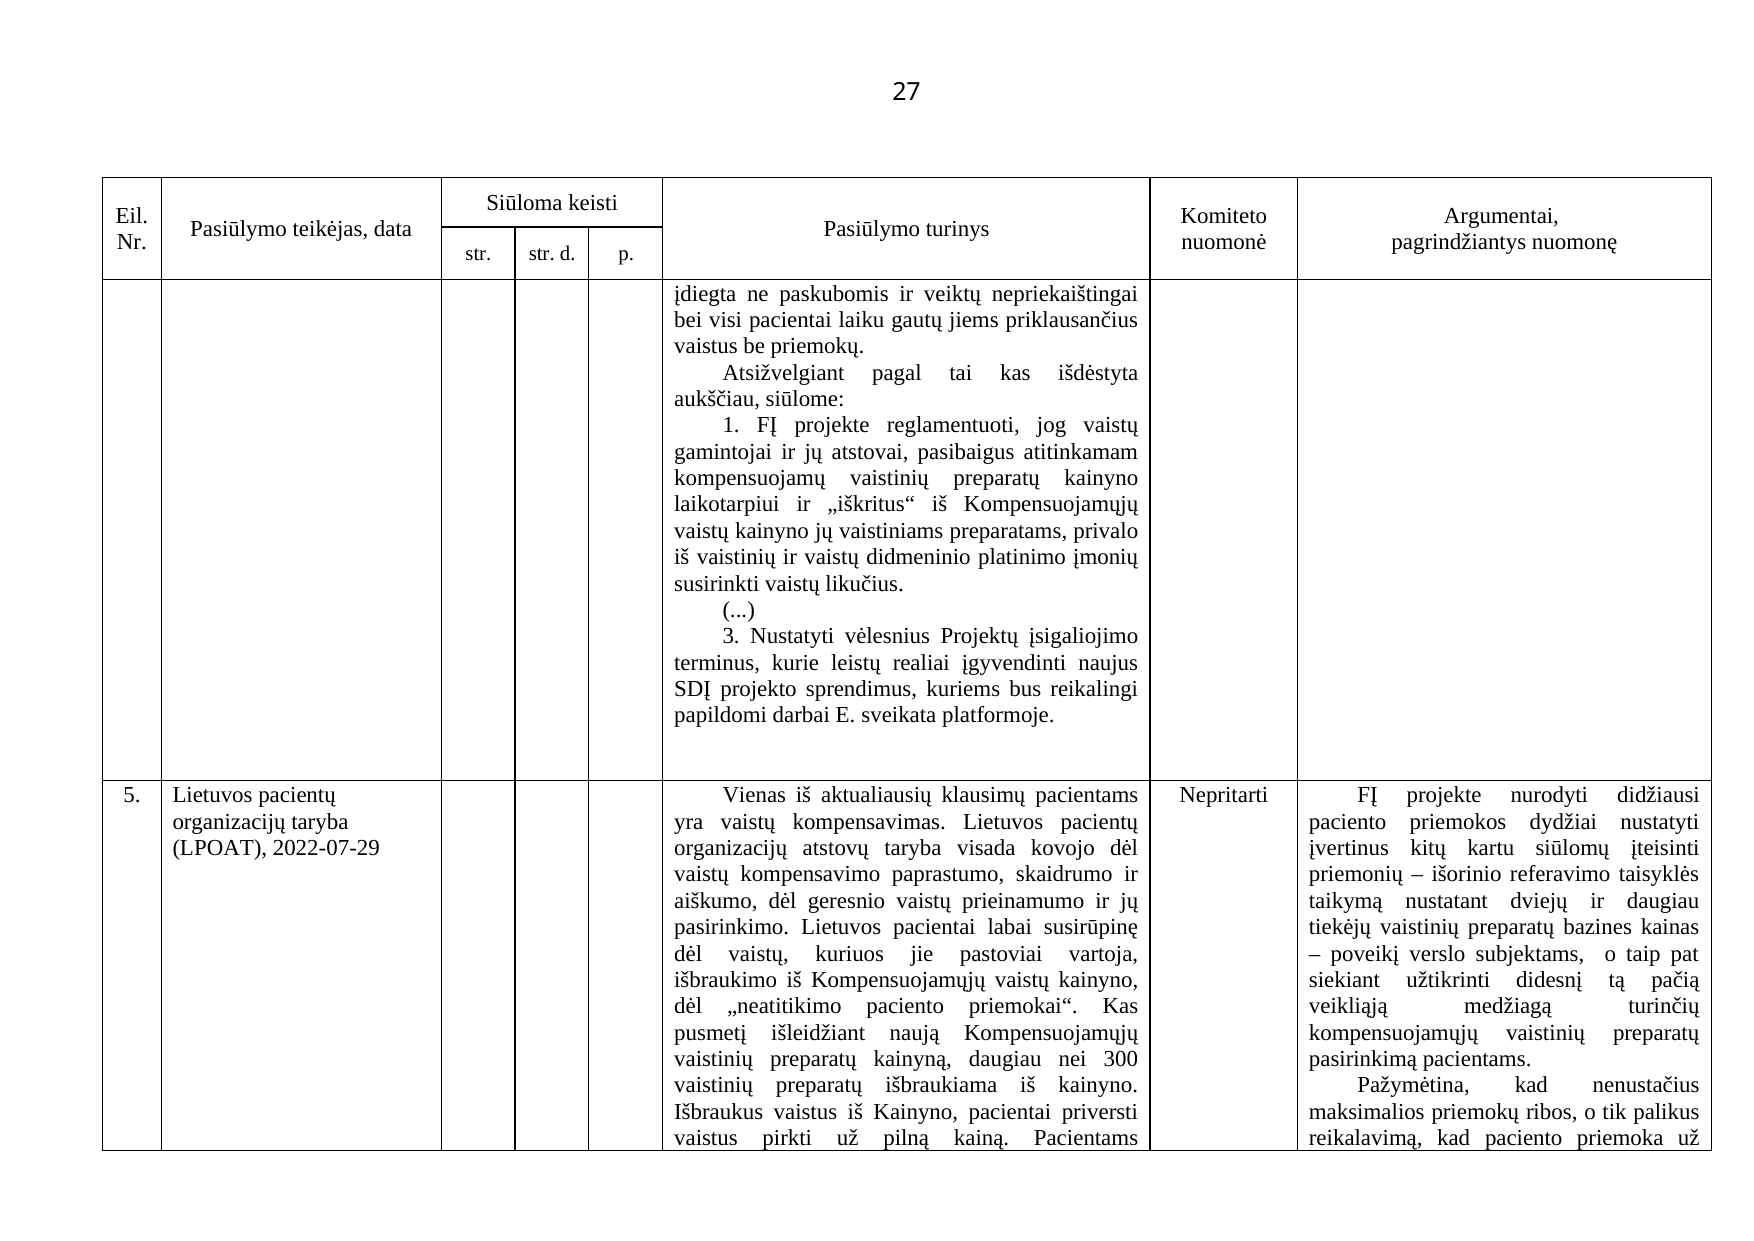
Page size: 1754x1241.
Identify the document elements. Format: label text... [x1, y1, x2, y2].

table_cell p. [589, 228, 662, 279]
table_cell [442, 781, 514, 1150]
table_cell Lietuvos pacientų organizacijų taryba (LPOAT), 2022-07-29 [162, 781, 441, 1150]
table_cell [516, 781, 588, 1150]
table_cell įdiegta ne paskubomis ir veiktų nepriekaištingai bei visi pacientai laiku gautų jiems priklausančius vaistus be priemokų. Atsižvelgiant pagal tai kas išdėstyta aukščiau, siūlome: 1. FĮ projekte reglamentuoti, jog vaistų gamintojai ir jų atstovai, pasibaigus atitinkamam kompensuojamų vaistinių preparatų kainyno laikotarpiui ir „iškritus“ iš Kompensuojamųjų vaistų kainyno jų vaistiniams preparatams, privalo iš vaistinių ir vaistų didmeninio platinimo įmonių susirinkti vaistų likučius. (...) 3. Nustatyti vėlesnius Projektų įsigaliojimo terminus, kurie leistų realiai įgyvendinti naujus SDĮ projekto sprendimus, kuriems bus reikalingi papildomi darbai E. sveikata platformoje. [663, 280, 1149, 780]
table_cell [162, 280, 441, 780]
table_cell [103, 280, 161, 780]
table_header Eil. Nr. [103, 178, 161, 279]
table_cell str. [442, 228, 514, 279]
table_header Komiteto nuomonė [1151, 178, 1297, 279]
table_cell [589, 781, 662, 1150]
table_cell [589, 280, 662, 780]
table_cell 5. [103, 781, 161, 1150]
table_cell str. d. [516, 228, 588, 279]
table_header Pasiūlymo turinys [663, 178, 1149, 279]
table_cell [442, 280, 514, 780]
table_cell Nepritarti [1151, 781, 1297, 1150]
table_cell FĮ projekte nurodyti didžiausi paciento priemokos dydžiai nustatyti įvertinus kitų kartu siūlomų įteisinti priemonių – išorinio referavimo taisyklės taikymą nustatant dviejų ir daugiau tiekėjų vaistinių preparatų bazines kainas – poveikį verslo subjektams, o taip pat siekiant užtikrinti didesnį tą pačią veikliąją medžiagą turinčių kompensuojamųjų vaistinių preparatų pasirinkimą pacientams. Pažymėtina, kad nenustačius maksimalios priemokų ribos, o tik palikus reikalavimą, kad paciento priemoka už [1298, 781, 1711, 1150]
table_cell [1298, 280, 1711, 780]
table_header Argumentai, pagrindžiantys nuomonę [1298, 178, 1711, 279]
table_header Siūloma keisti [442, 178, 662, 226]
table_cell Vienas iš aktualiausių klausimų pacientams yra vaistų kompensavimas. Lietuvos pacientų organizacijų atstovų taryba visada kovojo dėl vaistų kompensavimo paprastumo, skaidrumo ir aiškumo, dėl geresnio vaistų prieinamumo ir jų pasirinkimo. Lietuvos pacientai labai susirūpinę dėl vaistų, kuriuos jie pastoviai vartoja, išbraukimo iš Kompensuojamųjų vaistų kainyno, dėl „neatitikimo paciento priemokai“. Kas pusmetį išleidžiant naują Kompensuojamųjų vaistinių preparatų kainyną, daugiau nei 300 vaistinių preparatų išbraukiama iš kainyno. Išbraukus vaistus iš Kainyno, pacientai priversti vaistus pirkti už pilną kainą. Pacientams [663, 781, 1149, 1150]
table_cell [1151, 280, 1297, 780]
table_cell [516, 280, 588, 780]
table_header Pasiūlymo teikėjas, data [162, 178, 441, 279]
